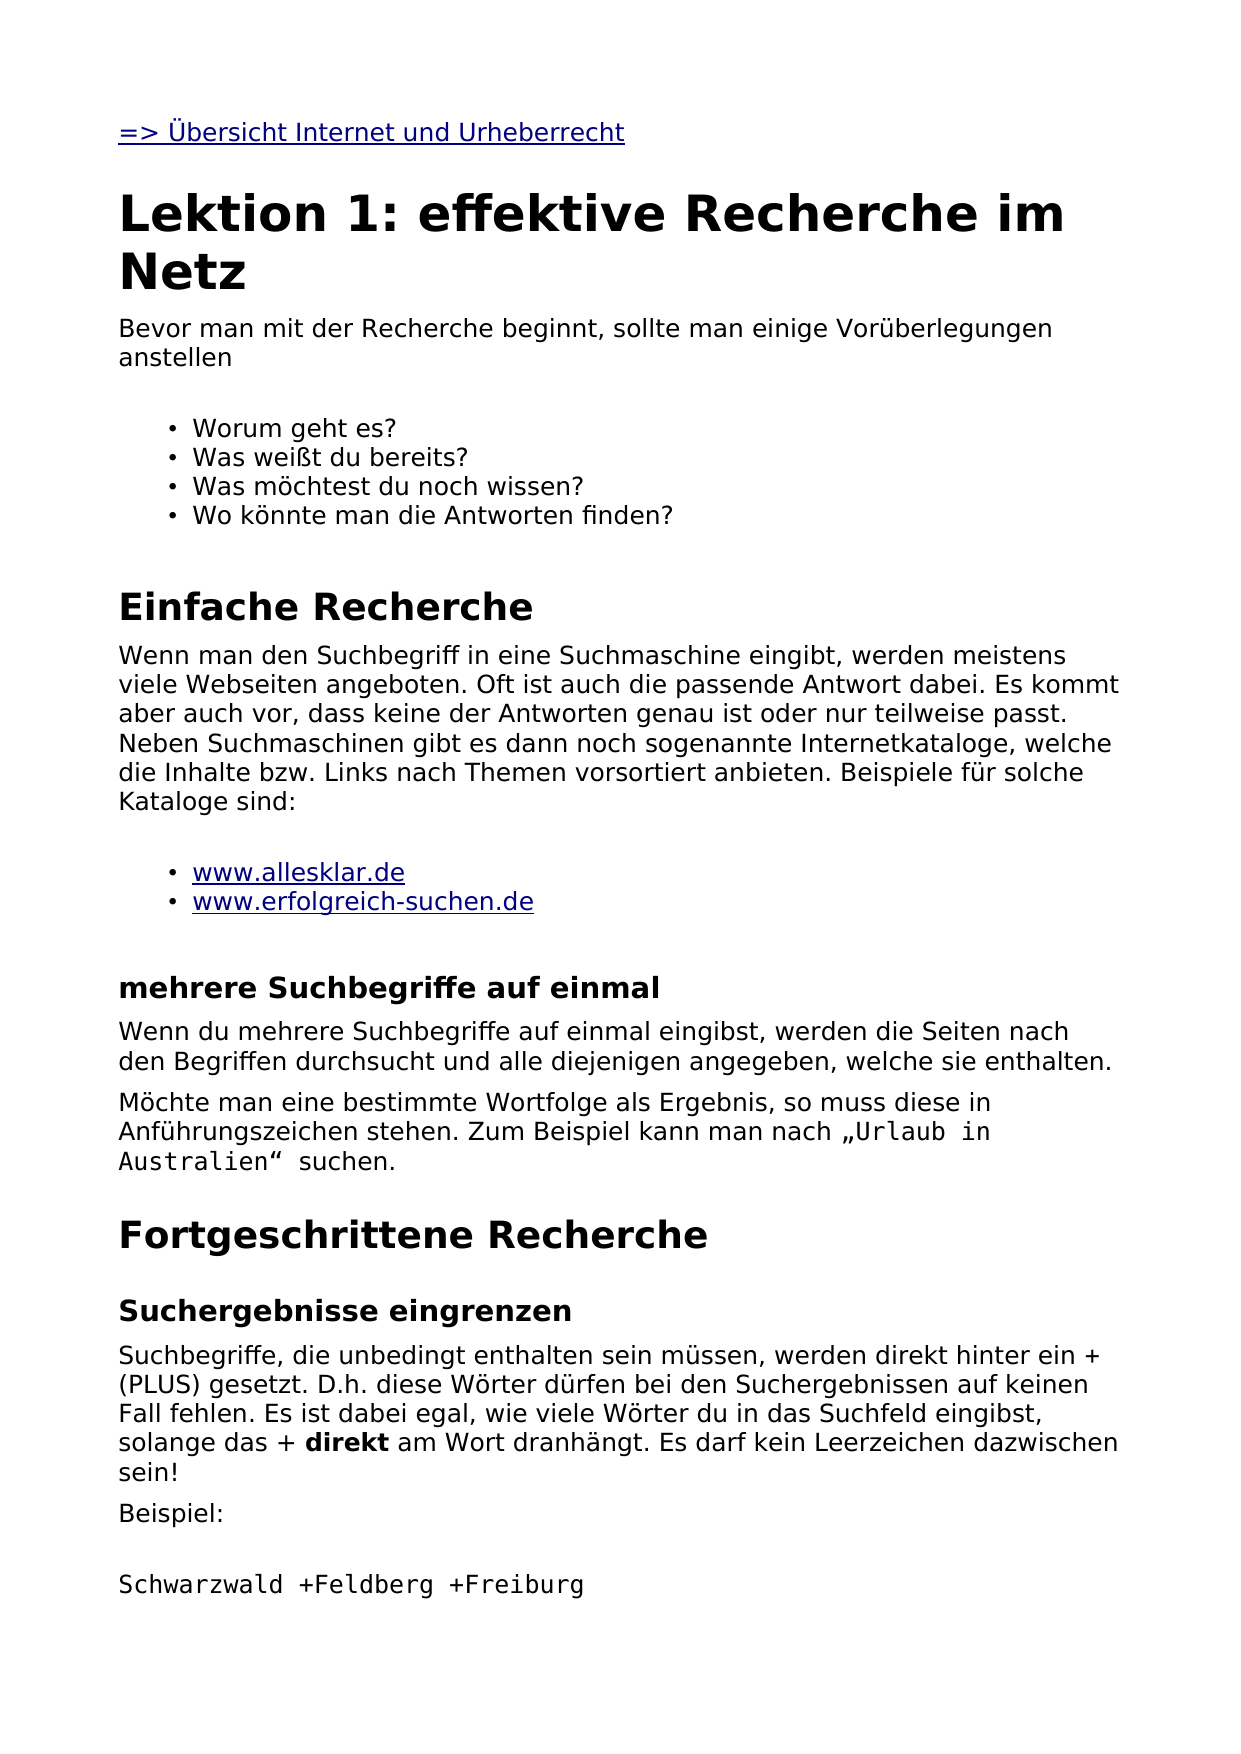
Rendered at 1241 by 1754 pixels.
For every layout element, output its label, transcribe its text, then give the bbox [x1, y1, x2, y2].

text Möchte man eine bestimmte Wortfolge als Ergebnis, so muss diese in Anführungszeichen stehen. Zum Beispiel kann man nach „Urlaub in Australien“ suchen. [118, 1088, 1122, 1176]
text Beispiel: [118, 1499, 1122, 1558]
subtitle Lektion 1: effektive Recherche im Netz [118, 185, 1122, 301]
list Wo könnte man die Antworten finden? [177, 502, 1122, 531]
text Wenn du mehrere Suchbegriffe auf einmal eingibst, werden die Seiten nach den Begriffen durchsucht und alle diejenigen angegeben, welche sie enthalten. [118, 1018, 1122, 1076]
subtitle mehrere Suchbegriffe auf einmal [118, 971, 1122, 1005]
subtitle Einfache Recherche [118, 585, 1122, 629]
list www.erfolgreich-suchen.de [177, 887, 1122, 917]
list Worum geht es? [177, 414, 1122, 443]
subtitle Fortgeschrittene Recherche [118, 1213, 1122, 1257]
list Was möchtest du noch wissen? [177, 472, 1122, 502]
text Wenn man den Suchbegriff in eine Suchmaschine eingibt, werden meistens viele Webseiten angeboten. Oft ist auch die passende Antwort dabei. Es kommt aber auch vor, dass keine der Antworten genau ist oder nur teilweise passt. Neben Suchmaschinen gibt es dann noch sogenannte Internetkataloge, welche die Inhalte bzw. Links nach Themen vorsortiert anbieten. Beispiele für solche Kataloge sind: [118, 641, 1122, 816]
text Suchbegriffe, die unbedingt enthalten sein müssen, werden direkt hinter ein + (PLUS) gesetzt. D.h. diese Wörter dürfen bei den Suchergebnissen auf keinen Fall fehlen. Es ist dabei egal, wie viele Wörter du in das Suchfeld eingibst, solange das + direkt am Wort dranhängt. Es darf kein Leerzeichen dazwischen sein! [118, 1341, 1122, 1487]
list Was weißt du bereits? [177, 443, 1122, 472]
subtitle Suchergebnisse eingrenzen [118, 1294, 1122, 1328]
text Bevor man mit der Recherche beginnt, sollte man einige Vorüberlegungen anstellen [118, 314, 1122, 372]
text Schwarzwald +Feldberg +Freiburg [118, 1570, 1122, 1599]
list www.allesklar.de [177, 858, 1122, 887]
text => Übersicht Internet und Urheberrecht [118, 118, 1122, 147]
